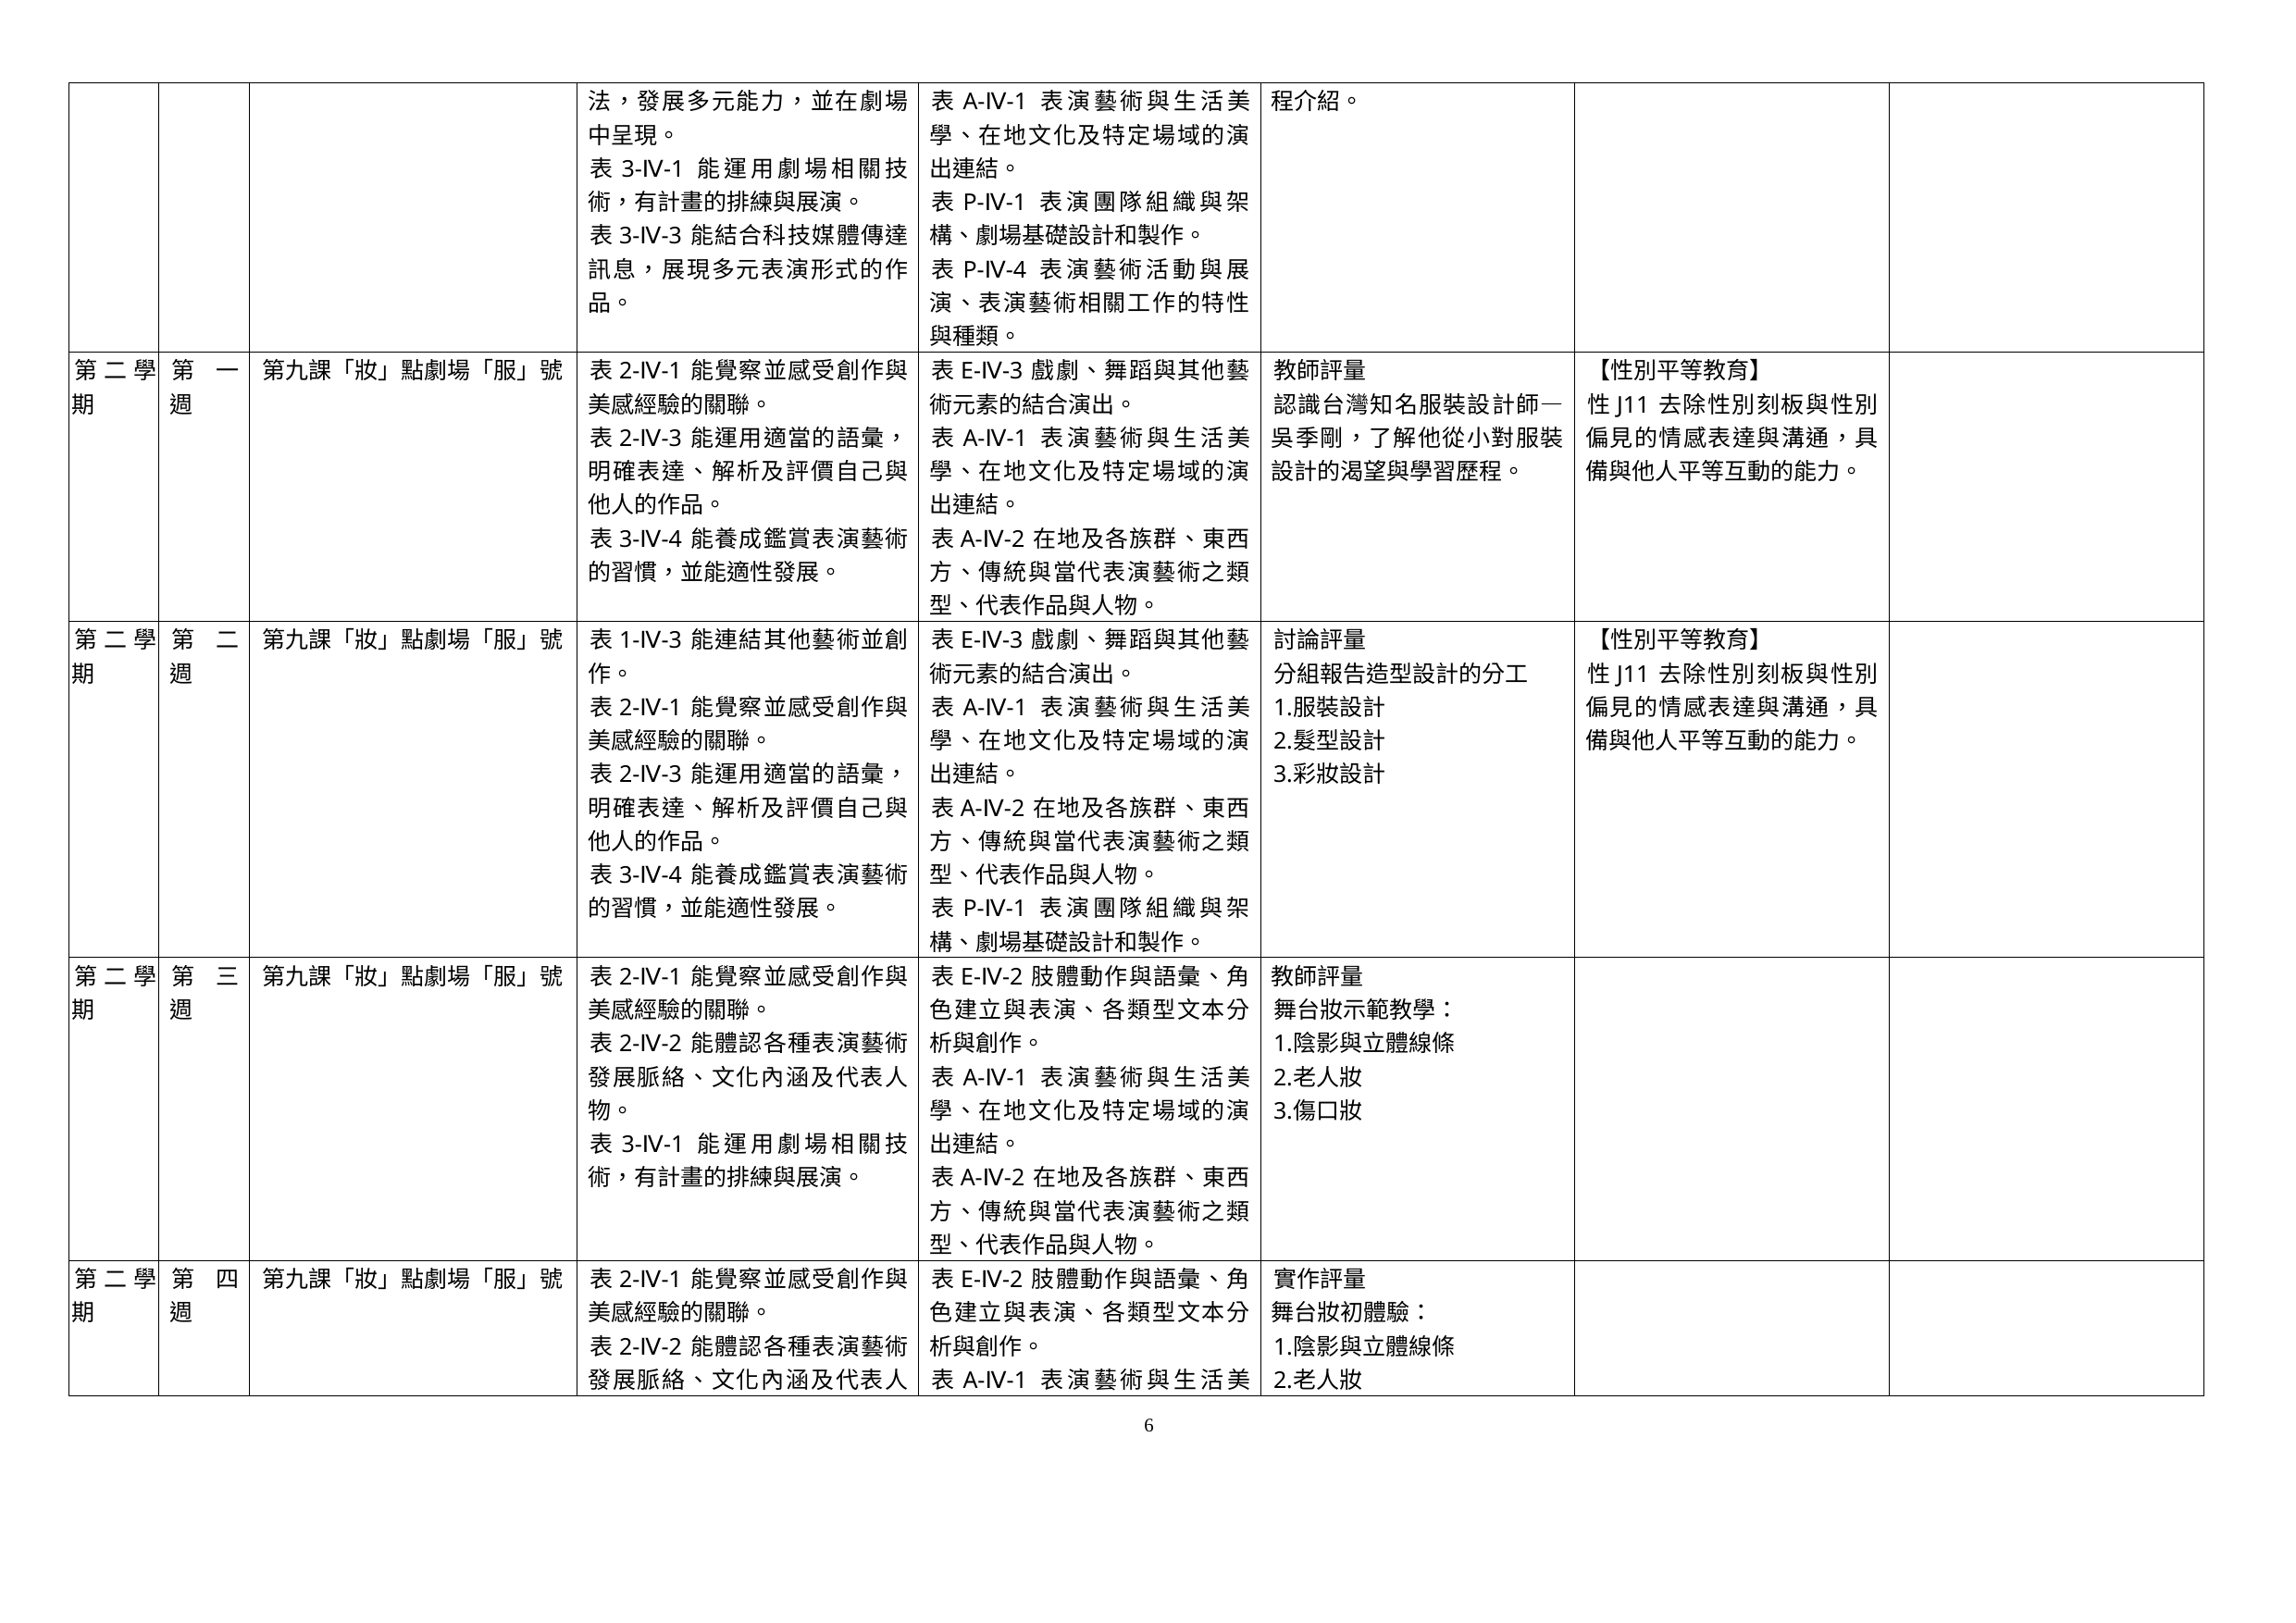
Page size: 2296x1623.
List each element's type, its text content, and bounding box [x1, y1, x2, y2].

table_cell 表E-Ⅳ-2 肢體動作與語彙、角色建立與表演、各類型文本分析與創作。 表A-Ⅳ-1 表演藝術與生活美學、在地文化及特定場域的演出連結。 表A-Ⅳ-2 在地及各族群、東西方、傳統與當代表演藝術之類型、代表作品與人物。 [919, 958, 1260, 1260]
table_cell 教師評量 認識台灣知名服裝設計師—吳季剛，了解他從小對服裝設計的渴望與學習歷程。 [1261, 353, 1574, 621]
table_cell 表2-Ⅳ-1 能覺察並感受創作與美感經驗的關聯。 表2-Ⅳ-2 能體認各種表演藝術發展脈絡、文化內涵及代表人 [577, 1261, 918, 1395]
table_cell [69, 83, 158, 352]
table_cell 第四週 [159, 1261, 249, 1395]
table_cell 討論評量 分組報告造型設計的分工 1.服裝設計 2.髮型設計 3.彩妝設計 [1261, 622, 1574, 957]
table_cell 實作評量 舞台妝初體驗： 1.陰影與立體線條 2.老人妝 [1261, 1261, 1574, 1395]
table_cell 表2-Ⅳ-1 能覺察並感受創作與美感經驗的關聯。 表2-Ⅳ-3 能運用適當的語彙，明確表達、解析及評價自己與他人的作品。 表3-Ⅳ-4 能養成鑑賞表演藝術的習慣，並能適性發展。 [577, 353, 918, 621]
table_cell 第一週 [159, 353, 249, 621]
table_cell 第九課「妝」點劇場「服」號 [250, 353, 577, 621]
table_cell [250, 83, 577, 352]
table_cell 第二學期 [69, 353, 158, 621]
table_cell 【性別平等教育】 性J11 去除性別刻板與性別偏見的情感表達與溝通，具備與他人平等互動的能力。 [1575, 353, 1889, 621]
table_cell [1890, 353, 2203, 621]
table_cell [1575, 83, 1889, 352]
table_cell 程介紹。 [1261, 83, 1574, 352]
table_cell [1890, 958, 2203, 1260]
table_cell 第二學期 [69, 1261, 158, 1395]
table_cell 表2-Ⅳ-1 能覺察並感受創作與美感經驗的關聯。 表2-Ⅳ-2 能體認各種表演藝術發展脈絡、文化內涵及代表人物。 表3-Ⅳ-1 能運用劇場相關技術，有計畫的排練與展演。 [577, 958, 918, 1260]
table_cell 第二週 [159, 622, 249, 957]
table_cell 表E-Ⅳ-2 肢體動作與語彙、角色建立與表演、各類型文本分析與創作。 表A-Ⅳ-1 表演藝術與生活美 [919, 1261, 1260, 1395]
table_cell [1890, 1261, 2203, 1395]
table_cell 第二學期 [69, 958, 158, 1260]
table_cell 表E-Ⅳ-3 戲劇、舞蹈與其他藝術元素的結合演出。 表A-Ⅳ-1 表演藝術與生活美學、在地文化及特定場域的演出連結。 表A-Ⅳ-2 在地及各族群、東西方、傳統與當代表演藝術之類型、代表作品與人物。 表P-Ⅳ-1 表演團隊組織與架構、劇場基礎設計和製作。 [919, 622, 1260, 957]
table_cell [1575, 1261, 1889, 1395]
table_cell 第九課「妝」點劇場「服」號 [250, 1261, 577, 1395]
table_cell 第二學期 [69, 622, 158, 957]
table_cell 第三週 [159, 958, 249, 1260]
table_cell 第九課「妝」點劇場「服」號 [250, 958, 577, 1260]
table_cell 教師評量 舞台妝示範教學： 1.陰影與立體線條 2.老人妝 3.傷口妝 [1261, 958, 1574, 1260]
table_cell [1890, 622, 2203, 957]
table_cell 【性別平等教育】 性J11 去除性別刻板與性別偏見的情感表達與溝通，具備與他人平等互動的能力。 [1575, 622, 1889, 957]
table_cell 表E-Ⅳ-3 戲劇、舞蹈與其他藝術元素的結合演出。 表A-Ⅳ-1 表演藝術與生活美學、在地文化及特定場域的演出連結。 表A-Ⅳ-2 在地及各族群、東西方、傳統與當代表演藝術之類型、代表作品與人物。 [919, 353, 1260, 621]
table_cell 表A-Ⅳ-1 表演藝術與生活美學、在地文化及特定場域的演出連結。 表P-Ⅳ-1 表演團隊組織與架構、劇場基礎設計和製作。 表P-Ⅳ-4 表演藝術活動與展演、表演藝術相關工作的特性與種類。 [919, 83, 1260, 352]
table_cell 法，發展多元能力，並在劇場中呈現。 表3-Ⅳ-1 能運用劇場相關技術，有計畫的排練與展演。 表3-Ⅳ-3 能結合科技媒體傳達訊息，展現多元表演形式的作品。 [577, 83, 918, 352]
table_cell 第九課「妝」點劇場「服」號 [250, 622, 577, 957]
table_cell [1575, 958, 1889, 1260]
table_cell [1890, 83, 2203, 352]
table_cell 表1-Ⅳ-3 能連結其他藝術並創作。 表2-Ⅳ-1 能覺察並感受創作與美感經驗的關聯。 表2-Ⅳ-3 能運用適當的語彙，明確表達、解析及評價自己與他人的作品。 表3-Ⅳ-4 能養成鑑賞表演藝術的習慣，並能適性發展。 [577, 622, 918, 957]
table_cell [159, 83, 249, 352]
